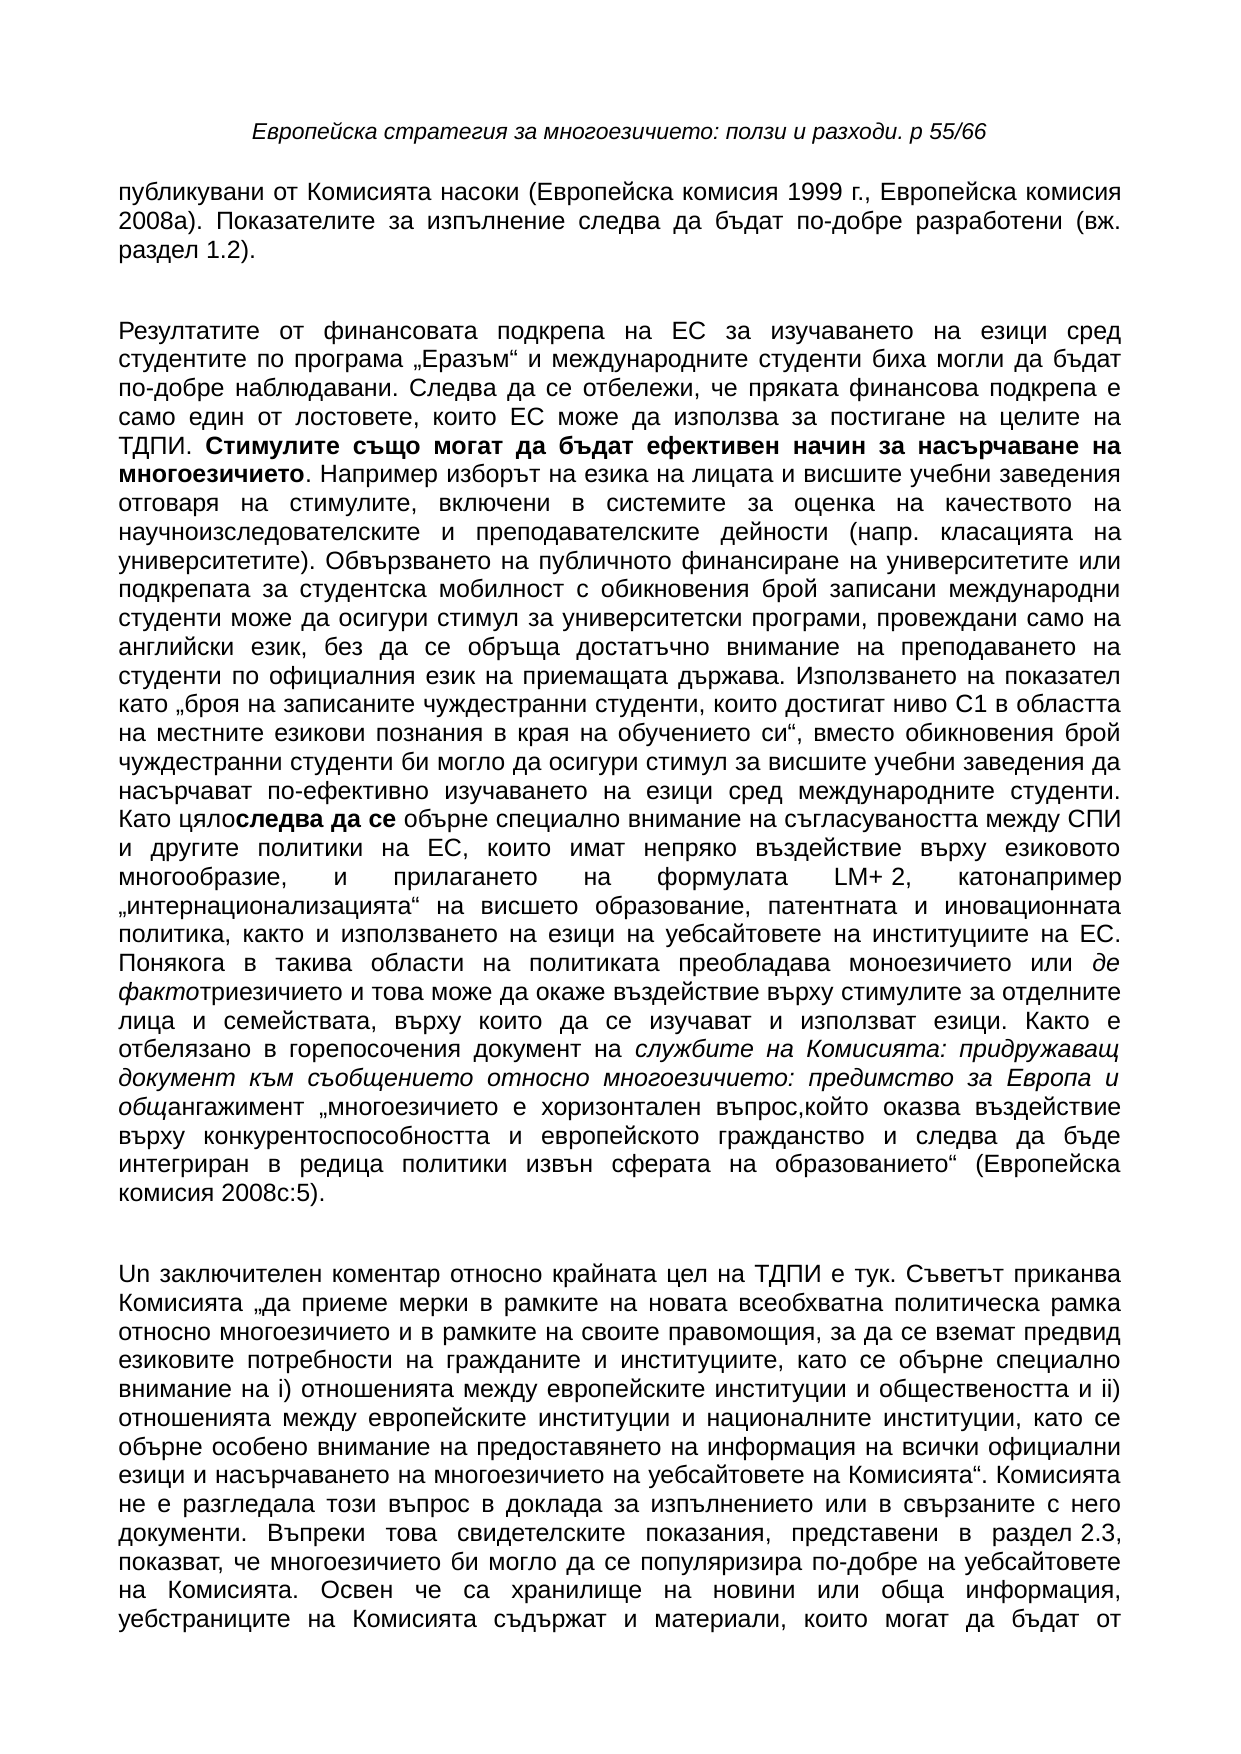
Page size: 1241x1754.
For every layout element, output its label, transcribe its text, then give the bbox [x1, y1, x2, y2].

text Un заключителен коментар относно крайната цел на ТДПИ е тук. Съветът приканва Комисията „да приеме мерки в рамките на новата всеобхватна политическа рамка относно многоезичието и в рамките на своите правомощия, за да се вземат предвид езиковите потребности на гражданите и институциите, като се обърне специално внимание на i) отношенията между европейските институции и обществеността и ii) отношенията между европейските институции и националните институции, като се обърне особено внимание на предоставянето на информация на всички официални езици и насърчаването на многоезичието на уебсайтовете на Комисията“. Комисията не е разгледала този въпрос в доклада за изпълнението или в свързаните с него документи. Въпреки това свидетелските показания, представени в раздел 2.3, показват, че многоезичието би могло да се популяризира по-добре на уебсайтовете на Комисията. Освен че са хранилище на новини или обща информация, уебстраниците на Комисията съдържат и материали, които могат да бъдат от [118, 1259, 1122, 1633]
text Резултатите от финансовата подкрепа на ЕС за изучаването на езици сред студентите по програма „Еразъм“ и международните студенти биха могли да бъдат по-добре наблюдавани. Следва да се отбележи, че пряката финансова подкрепа е само един от лостовете, които ЕС може да използва за постигане на целите на ТДПИ. Стимулите също могат да бъдат ефективен начин за насърчаване на многоезичието. Например изборът на езика на лицата и висшите учебни заведения отговаря на стимулите, включени в системите за оценка на качеството на научноизследователските и преподавателските дейности (напр. класацията на университетите). Обвързването на публичното финансиране на университетите или подкрепата за студентска мобилност с обикновения брой записани международни студенти може да осигури стимул за университетски програми, провеждани само на английски език, без да се обръща достатъчно внимание на преподаването на студенти по официалния език на приемащата държава. Използването на показател като „броя на записаните чуждестранни студенти, които достигат ниво C1 в областта на местните езикови познания в края на обучението си“, вместо обикновения брой чуждестранни студенти би могло да осигури стимул за висшите учебни заведения да насърчават по-ефективно изучаването на езици сред международните студенти. Като цялоследва да се обърне специално внимание на съгласуваността между СПИ и другите политики на ЕС, които имат непряко въздействие върху езиковото многообразие, и прилагането на формулата LM+ 2, катонапример „интернационализацията“ на висшето образование, патентната и иновационната политика, както и използването на езици на уебсайтовете на институциите на ЕС. Понякога в такива области на политиката преобладава моноезичието или де фактотриезичието и това може да окаже въздействие върху стимулите за отделните лица и семействата, върху които да се изучават и използват езици. Както е отбелязано в горепосочения документ на службите на Комисията: придружаващ документ към съобщението относно многоезичието: предимство за Европа и общангажимент „многоезичието е хоризонтален въпрос,който оказва въздействие върху конкурентоспособността и европейското гражданство и следва да бъде интегриран в редица политики извън сферата на образованието“ (Европейска комисия 2008c:5). [118, 316, 1122, 1207]
text публикувани от Комисията насоки (Европейска комисия 1999 г., Европейска комисия 2008a). Показателите за изпълнение следва да бъдат по-добре разработени (вж. раздел 1.2). [118, 177, 1122, 263]
